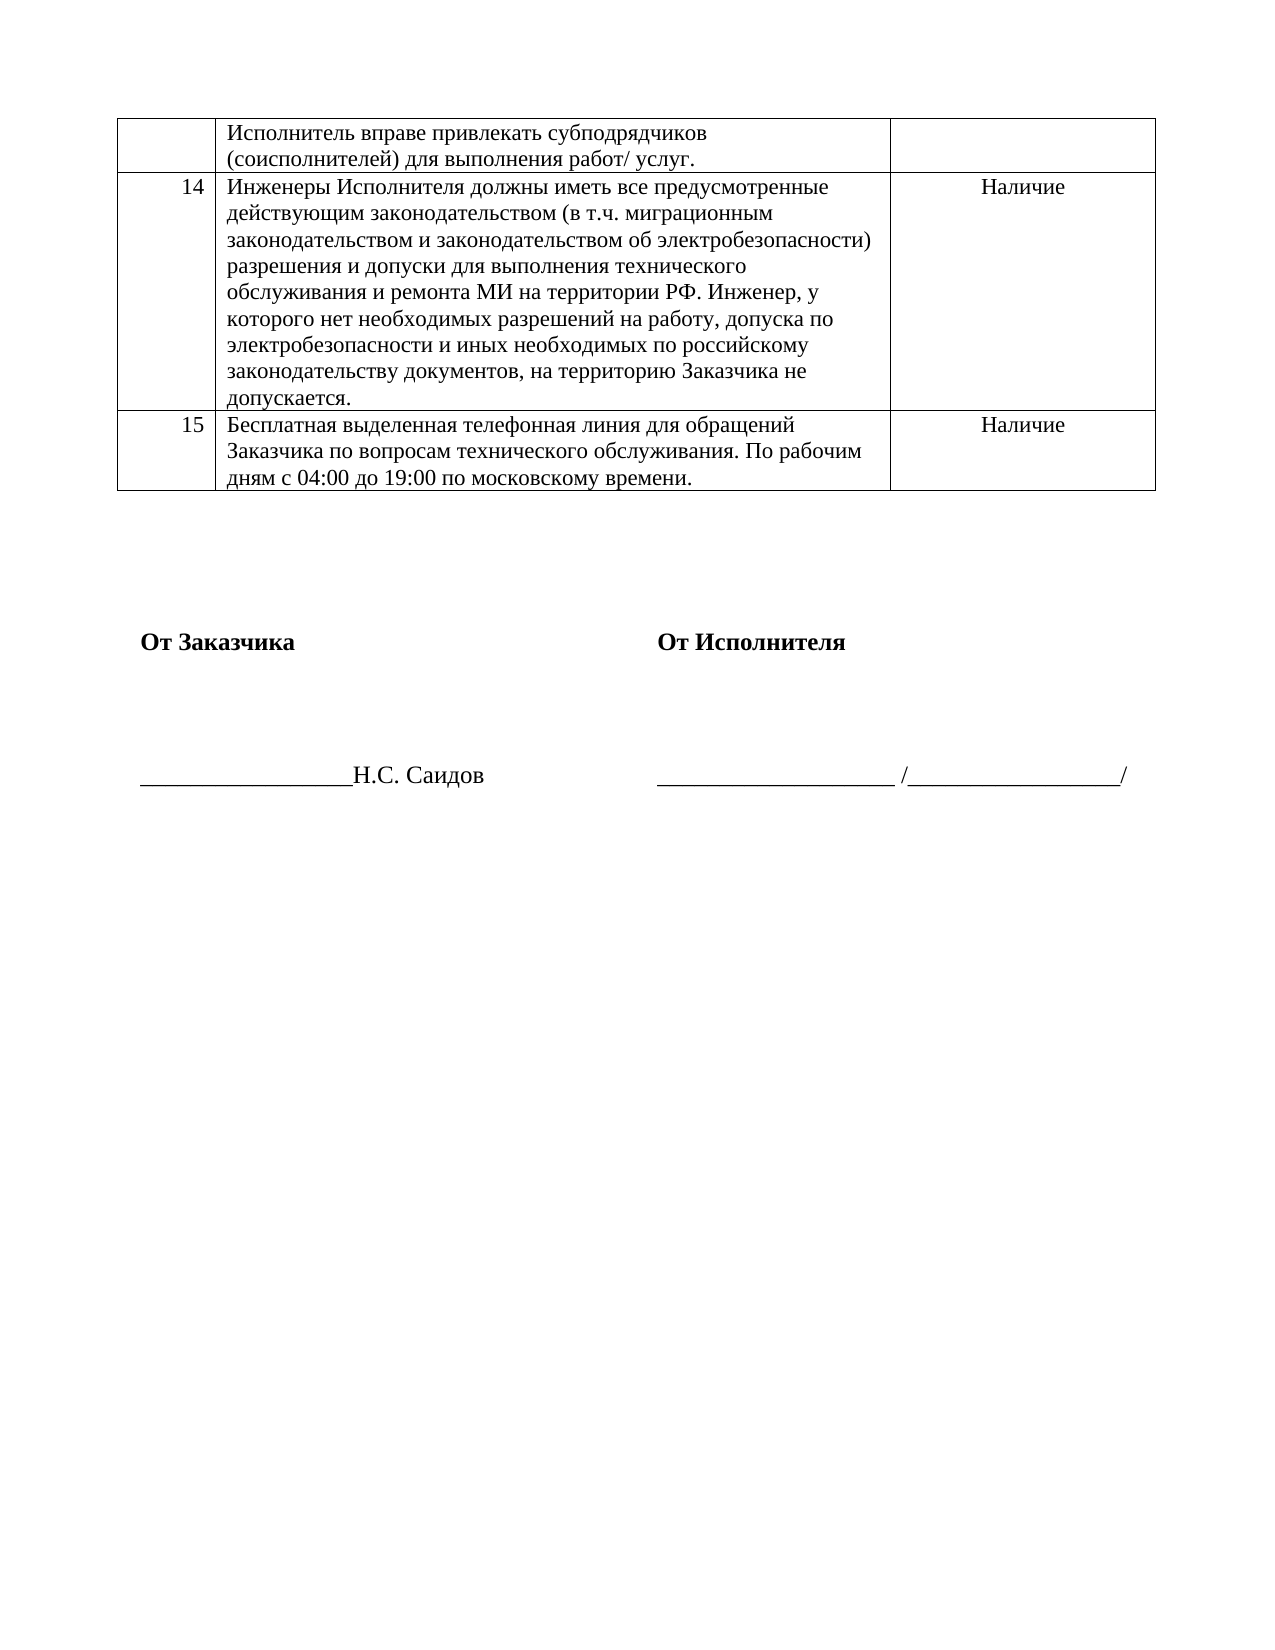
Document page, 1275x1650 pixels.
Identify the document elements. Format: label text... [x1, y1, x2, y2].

table_cell [133, 791, 588, 824]
table_header От Исполнителя [650, 624, 1144, 691]
table_header От Заказчика [133, 624, 588, 691]
table_cell Инженеры Исполнителя должны иметь все предусмотренные действующим законодательством (в т.ч. миграционным законодательством и законодательством об электробезопасности) разрешения и допуски для выполнения технического обслуживания и ремонта МИ на территории РФ. Инженер, у которого нет необходимых разрешений на работу, допуска по электробезопасности и иных необходимых по российскому законодательству документов, на территорию Заказчика не допускается. [216, 173, 890, 410]
table_cell [118, 119, 215, 172]
table_cell [589, 691, 650, 757]
table_cell [133, 691, 588, 757]
table_cell [650, 791, 1144, 824]
table_cell [589, 791, 650, 824]
table_cell ___________________ /_________________/ [650, 757, 1144, 791]
table_cell Исполнитель вправе привлекать субподрядчиков (соисполнителей) для выполнения работ/ услуг. [216, 119, 890, 172]
table_cell 15 [118, 411, 215, 490]
table_cell [891, 119, 1155, 172]
table_cell [650, 691, 1144, 757]
table_cell 14 [118, 173, 215, 410]
table_cell Наличие [891, 411, 1155, 490]
table_cell [589, 757, 650, 791]
table_cell Бесплатная выделенная телефонная линия для обращений Заказчика по вопросам технического обслуживания. По рабочим дням с 04:00 до 19:00 по московскому времени. [216, 411, 890, 490]
table_header [589, 624, 650, 691]
table_cell _________________Н.С. Саидов [133, 757, 588, 791]
table_cell Наличие [891, 173, 1155, 410]
